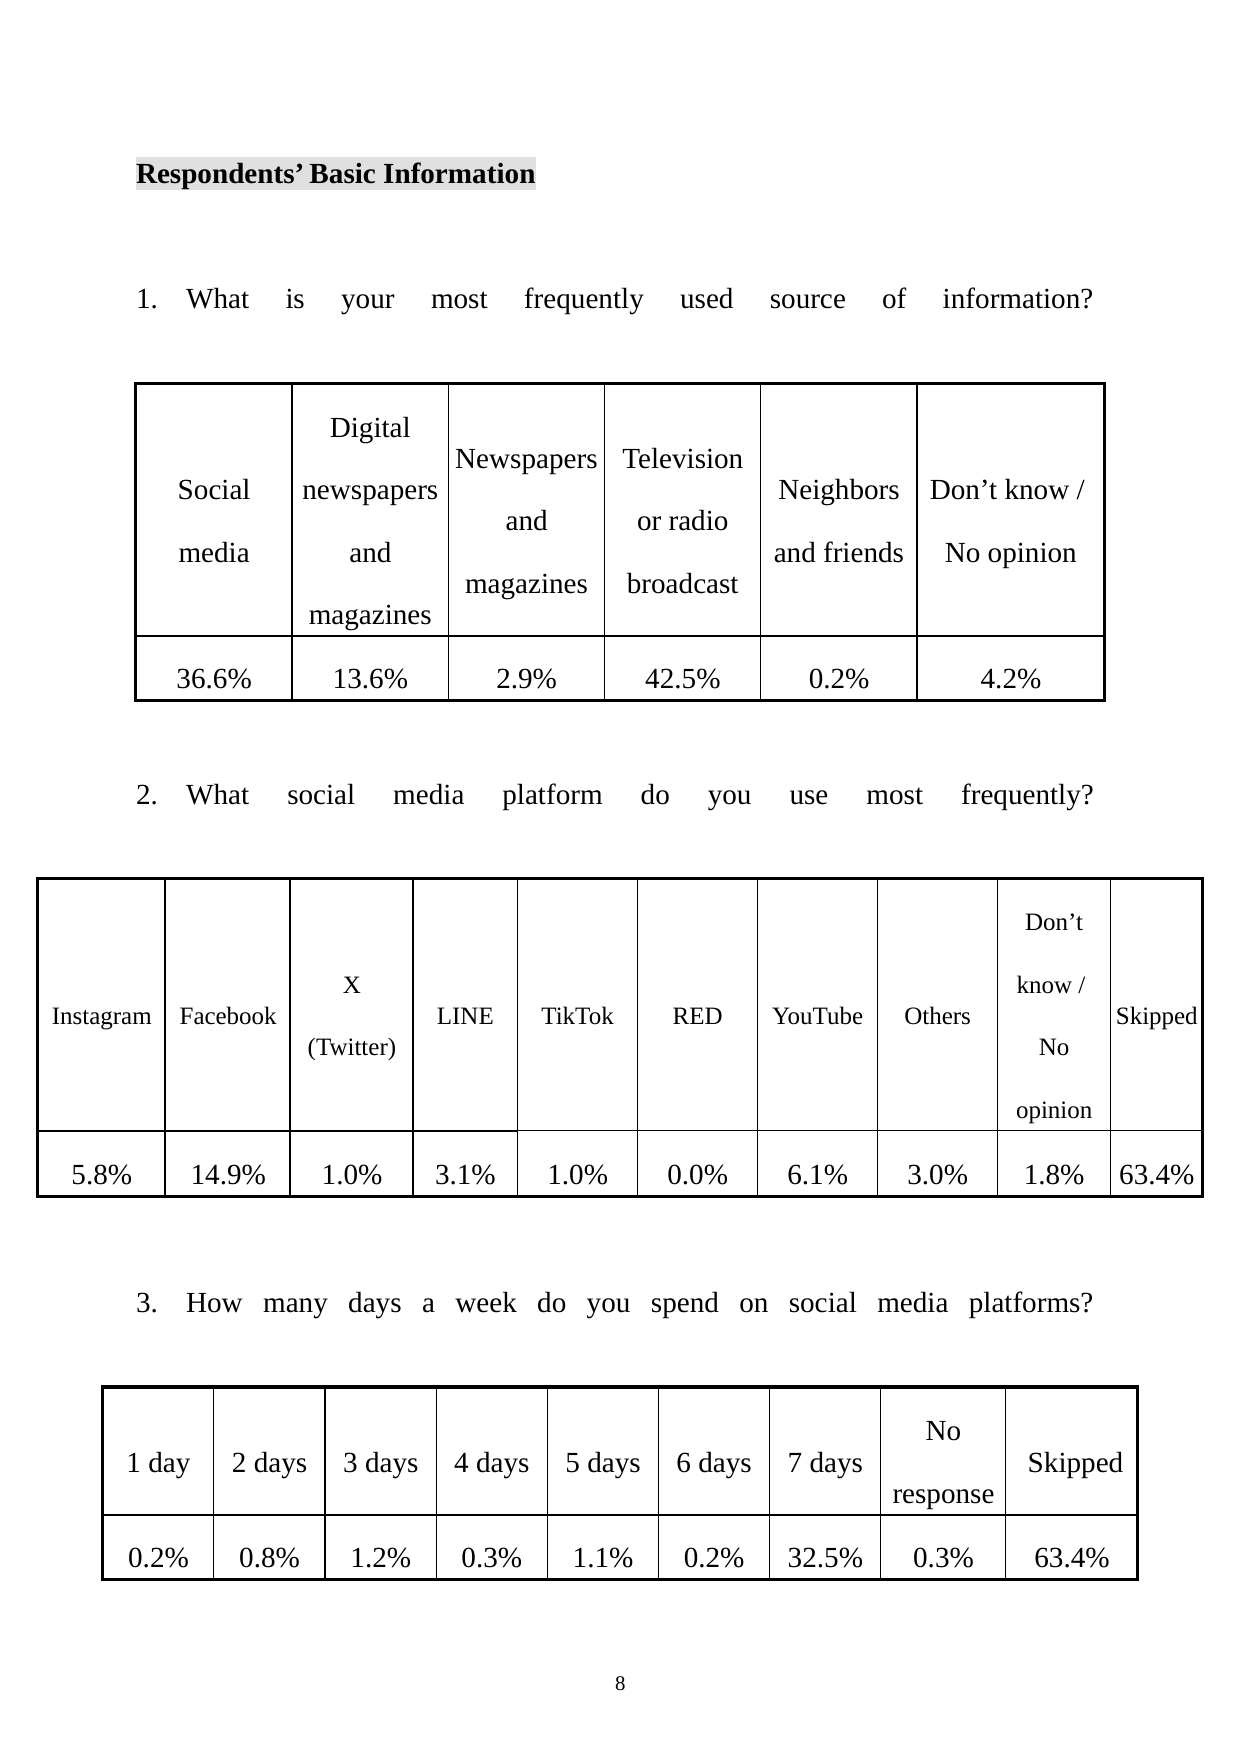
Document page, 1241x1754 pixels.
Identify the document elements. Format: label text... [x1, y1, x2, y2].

table_cell 36.6% [137, 637, 291, 699]
table_cell 4.2% [918, 637, 1103, 699]
table_cell 0.0% [638, 1131, 757, 1195]
table_header Don’t know / No opinion [998, 880, 1110, 1130]
table_cell 0.8% [214, 1516, 324, 1578]
table_header Skipped [1111, 880, 1201, 1130]
table_cell 0.2% [761, 637, 916, 699]
table_cell 0.2% [659, 1516, 769, 1578]
text Respondents’ Basic Information [136, 132, 1147, 257]
table_cell 6.1% [758, 1131, 877, 1195]
table_cell 42.5% [605, 637, 760, 699]
table_header Others [878, 880, 997, 1130]
table_cell 1.2% [326, 1516, 436, 1578]
list How many days a week do you spend on social media platforms? [136, 1260, 1094, 1385]
table_cell 63.4% [1006, 1516, 1136, 1578]
table_cell 0.2% [104, 1516, 213, 1578]
table_cell 1.1% [548, 1516, 658, 1578]
table_cell 1.0% [291, 1132, 412, 1195]
table_header TikTok [518, 880, 637, 1130]
table_header 3 days [326, 1389, 436, 1513]
table_cell 2.9% [449, 637, 604, 699]
table_cell 3.0% [878, 1131, 997, 1195]
table_cell 13.6% [293, 637, 448, 699]
table_header 2 days [214, 1389, 324, 1513]
table_header Don’t know / No opinion [918, 385, 1103, 635]
table_header 1 day [104, 1389, 213, 1513]
table_cell 3.1% [414, 1132, 517, 1195]
table_cell 63.4% [1111, 1131, 1201, 1195]
table_cell 1.0% [518, 1131, 637, 1195]
table_header 6 days [659, 1389, 769, 1513]
table_header YouTube [758, 880, 877, 1130]
table_header Instagram [39, 880, 164, 1130]
table_header Facebook [166, 880, 289, 1130]
table_header No response [881, 1389, 1005, 1513]
table_header LINE [414, 880, 517, 1130]
table_header X (Twitter) [291, 880, 412, 1130]
table_cell 14.9% [166, 1132, 289, 1195]
table_header 7 days [770, 1389, 880, 1513]
table_header Social media [137, 385, 291, 635]
table_header 4 days [437, 1389, 547, 1513]
table_header Skipped [1006, 1389, 1136, 1513]
table_cell 1.8% [998, 1131, 1110, 1195]
table_cell 0.3% [437, 1516, 547, 1578]
list What is your most frequently used source of information? [136, 257, 1094, 382]
table_cell 0.3% [881, 1516, 1005, 1578]
table_cell 5.8% [39, 1132, 164, 1195]
table_header RED [638, 880, 757, 1130]
table_header Digital newspapers and magazines [293, 385, 448, 635]
table_header 5 days [548, 1389, 658, 1513]
table_cell 32.5% [770, 1516, 880, 1578]
table_header Newspapers and magazines [449, 385, 604, 635]
table_header Neighbors and friends [761, 385, 916, 635]
table_header Television or radio broadcast [605, 385, 760, 635]
list What social media platform do you use most frequently? [136, 752, 1094, 877]
